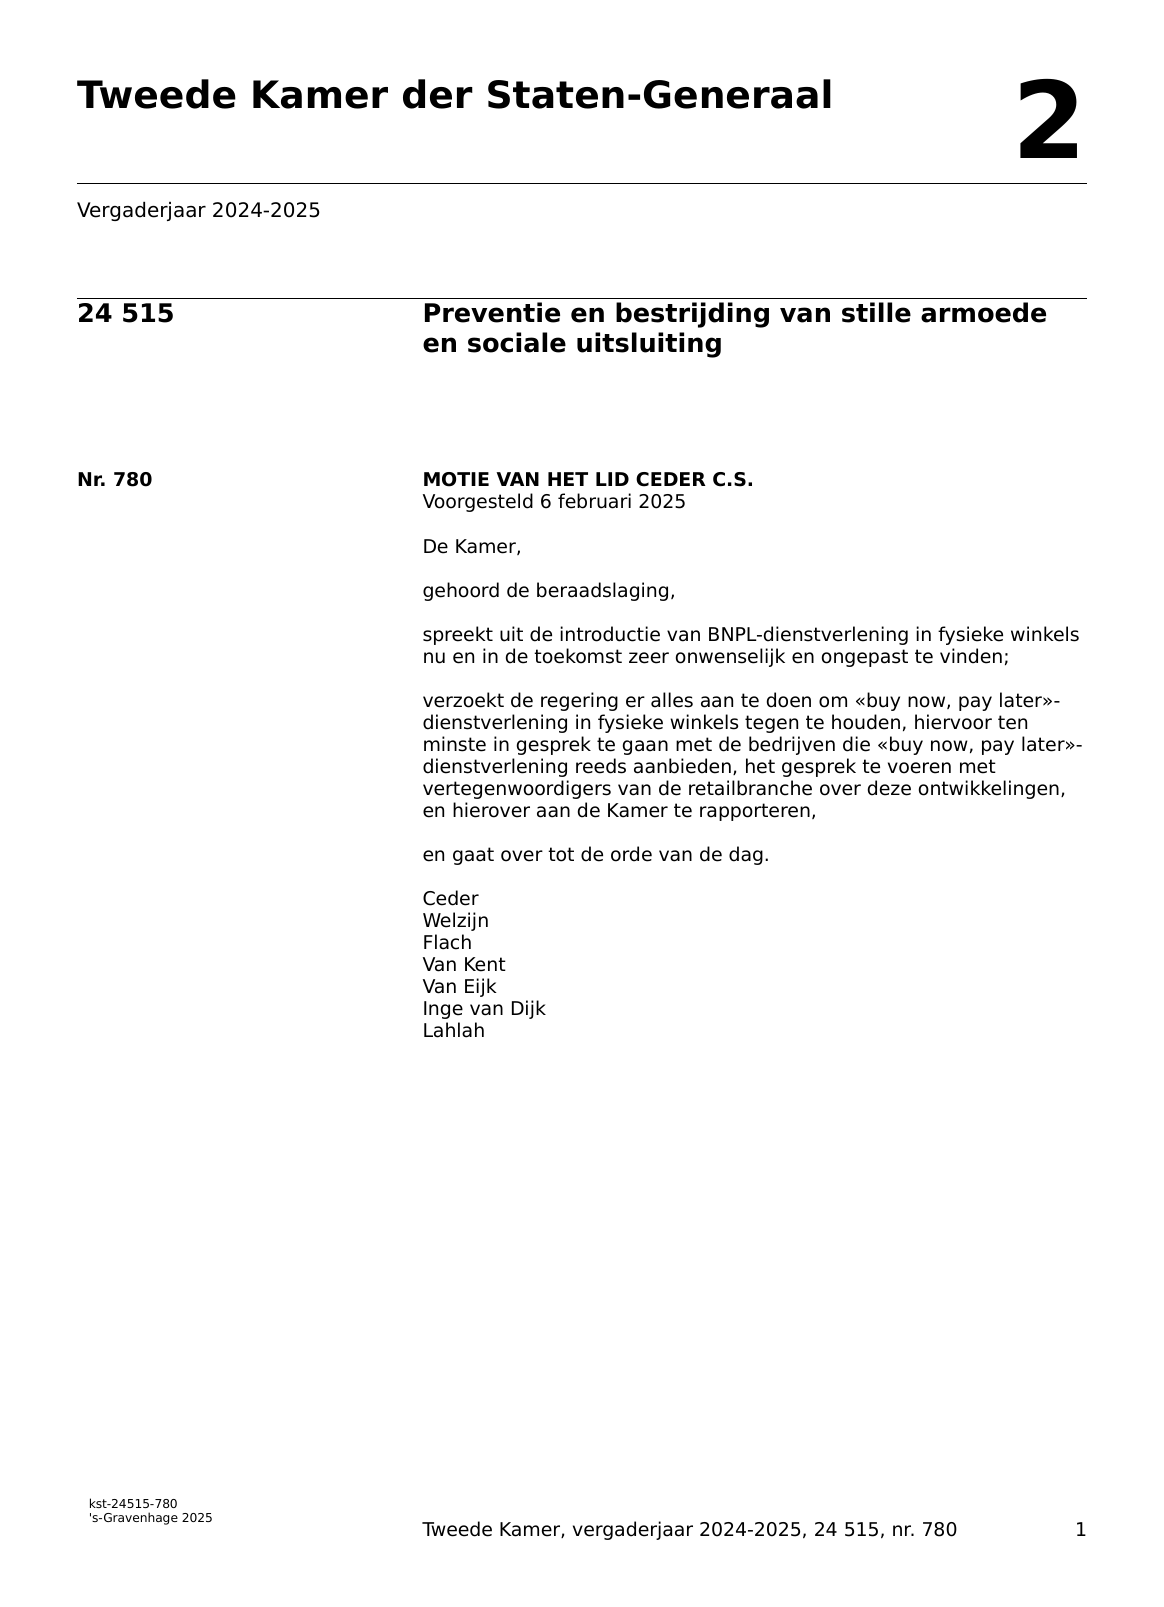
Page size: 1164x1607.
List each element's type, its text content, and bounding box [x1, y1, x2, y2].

text Voorgesteld 6 februari 2025 [422, 491, 1087, 513]
text Flach [422, 932, 1087, 954]
table_cell Vergaderjaar 2024-2025 [77, 184, 1087, 298]
text Inge van Dijk [422, 998, 1087, 1020]
text en gaat over tot de orde van de dag. [422, 844, 1087, 866]
text spreekt uit de introductie van BNPL-dienstverlening in fysieke winkels nu en in de toekomst zeer onwenselijk en ongepast te vinden; [422, 624, 1087, 668]
text Ceder [422, 888, 1087, 910]
subtitle 24 515 Preventie en bestrijding van stille armoede en sociale uitsluiting [77, 299, 1087, 358]
text De Kamer, [422, 536, 1087, 557]
table_header Tweede Kamer der Staten-Generaal [77, 59, 886, 183]
text kst-24515-780 [88, 1497, 323, 1511]
text Van Eijk [422, 976, 1087, 998]
table_header 2 [886, 59, 1087, 183]
text Van Kent [422, 954, 1087, 976]
text Lahlah [422, 1020, 1087, 1042]
text gehoord de beraadslaging, [422, 580, 1087, 602]
text 's-Gravenhage 2025 [88, 1511, 323, 1525]
text Welzijn [422, 910, 1087, 932]
subtitle Nr. 780 MOTIE VAN HET LID CEDER C.S. [77, 469, 1087, 491]
text verzoekt de regering er alles aan te doen om «buy now, pay later»-dienstverlening in fysieke winkels tegen te houden, hiervoor ten minste in gesprek te gaan met de bedrijven die «buy now, pay later»-dienstverlening reeds aanbieden, het gesprek te voeren met vertegenwoordigers van de retailbranche over deze ontwikkelingen, en hierover aan de Kamer te rapporteren, [422, 690, 1087, 822]
